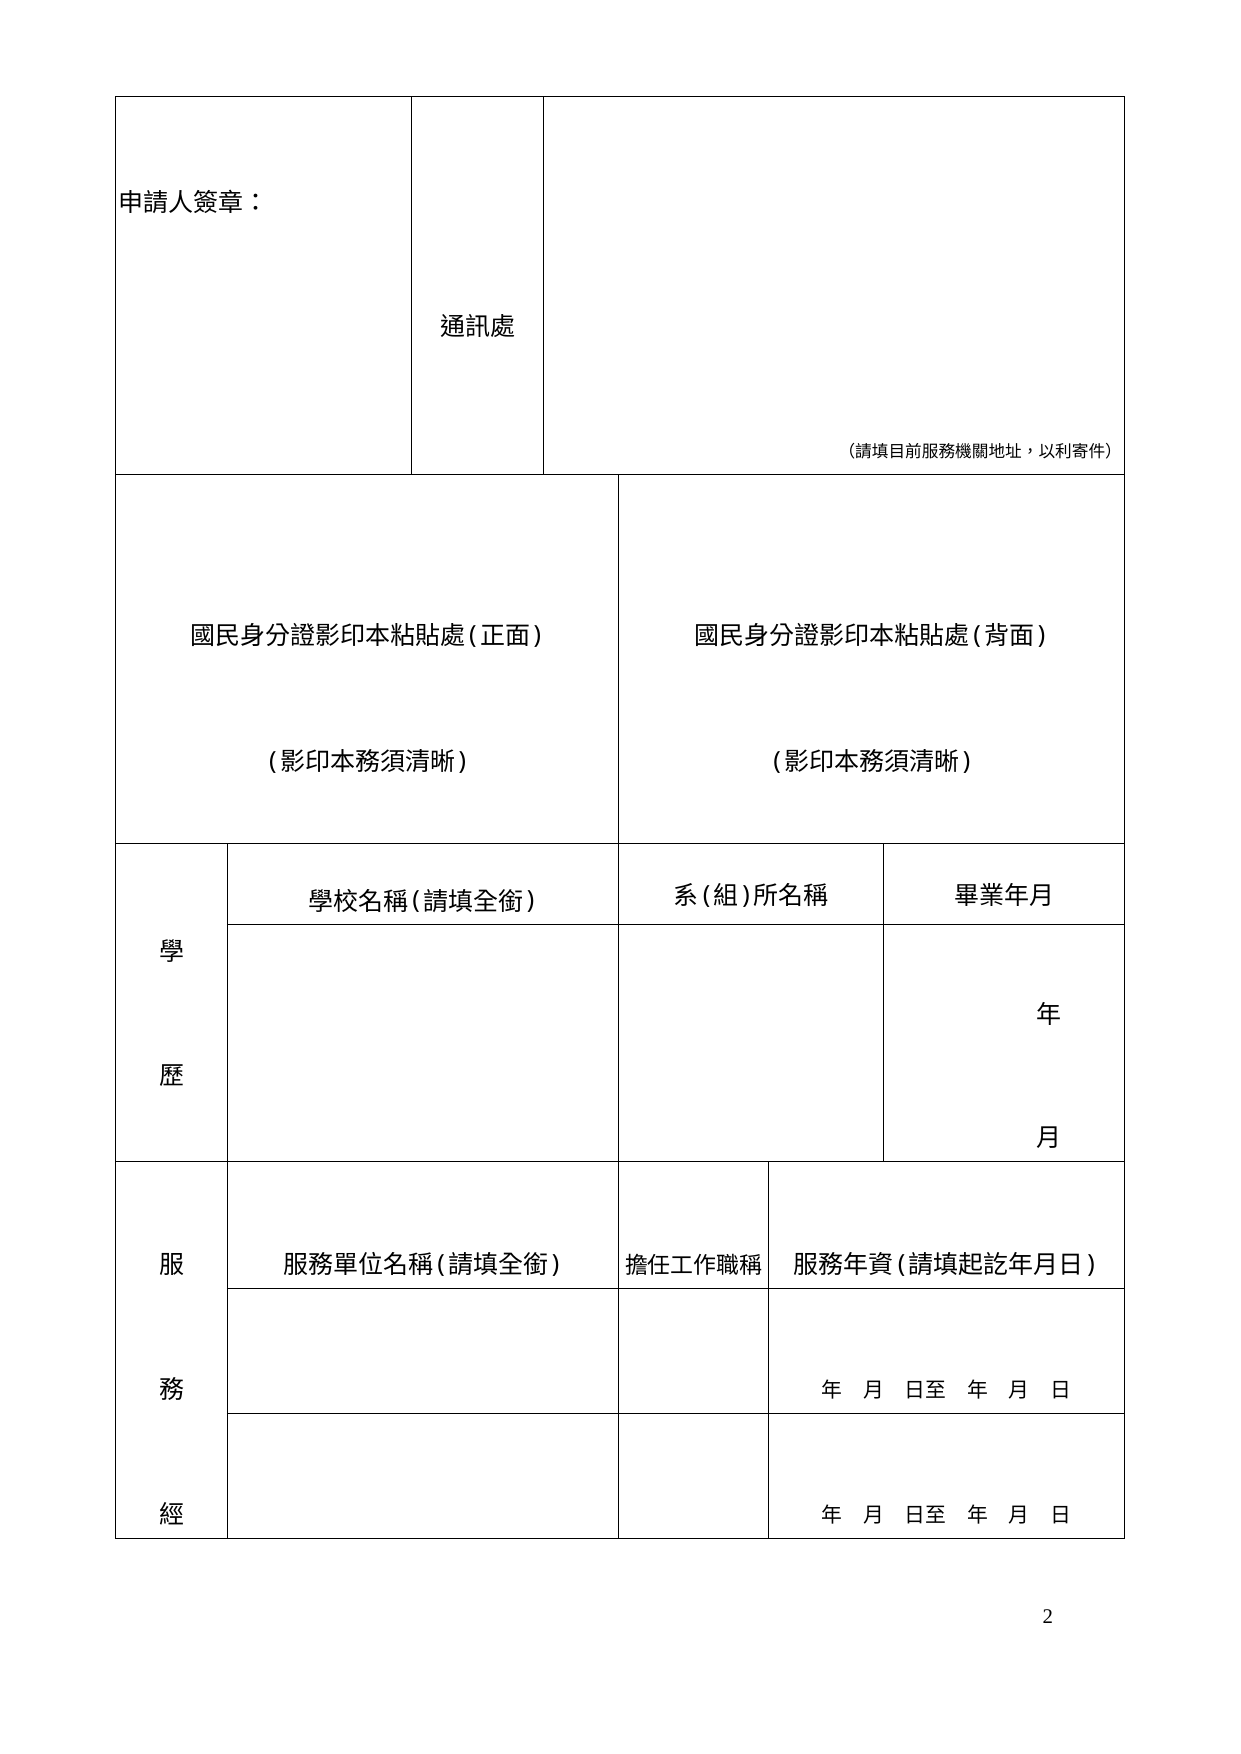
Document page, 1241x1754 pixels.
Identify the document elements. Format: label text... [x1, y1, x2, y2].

table_cell 申請人簽章： [116, 97, 411, 474]
table_cell 系(組)所名稱 [619, 844, 883, 924]
table_cell 畢業年月 [884, 844, 1124, 924]
table_cell 服 務 經 歷 [116, 1162, 227, 1538]
table_cell 國民身分證影印本粘貼處(背面) (影印本務須清晰) [619, 475, 1124, 843]
table_cell （請填目前服務機關地址，以利寄件） [544, 97, 1124, 474]
table_cell 年 月 日至 年 月 日 [769, 1414, 1124, 1538]
table_cell [228, 1289, 618, 1413]
table_cell 學 歷 [116, 844, 227, 1161]
table_cell [619, 1414, 768, 1538]
table_cell [228, 1414, 618, 1538]
table_cell 年 月 日至 年 月 日 [769, 1289, 1124, 1413]
table_cell [619, 925, 883, 1161]
table_cell 通訊處 [412, 97, 543, 474]
table_cell 國民身分證影印本粘貼處(正面) (影印本務須清晰) [116, 475, 618, 843]
table_cell 年 月 [884, 925, 1124, 1161]
table_cell 學校名稱(請填全銜) [228, 844, 618, 924]
table_cell [228, 925, 618, 1161]
table_cell 服務單位名稱(請填全銜) [228, 1162, 618, 1288]
table_cell 服務年資(請填起訖年月日) [769, 1162, 1124, 1288]
table_cell 擔任工作職稱 [619, 1162, 768, 1288]
table_cell [619, 1289, 768, 1413]
